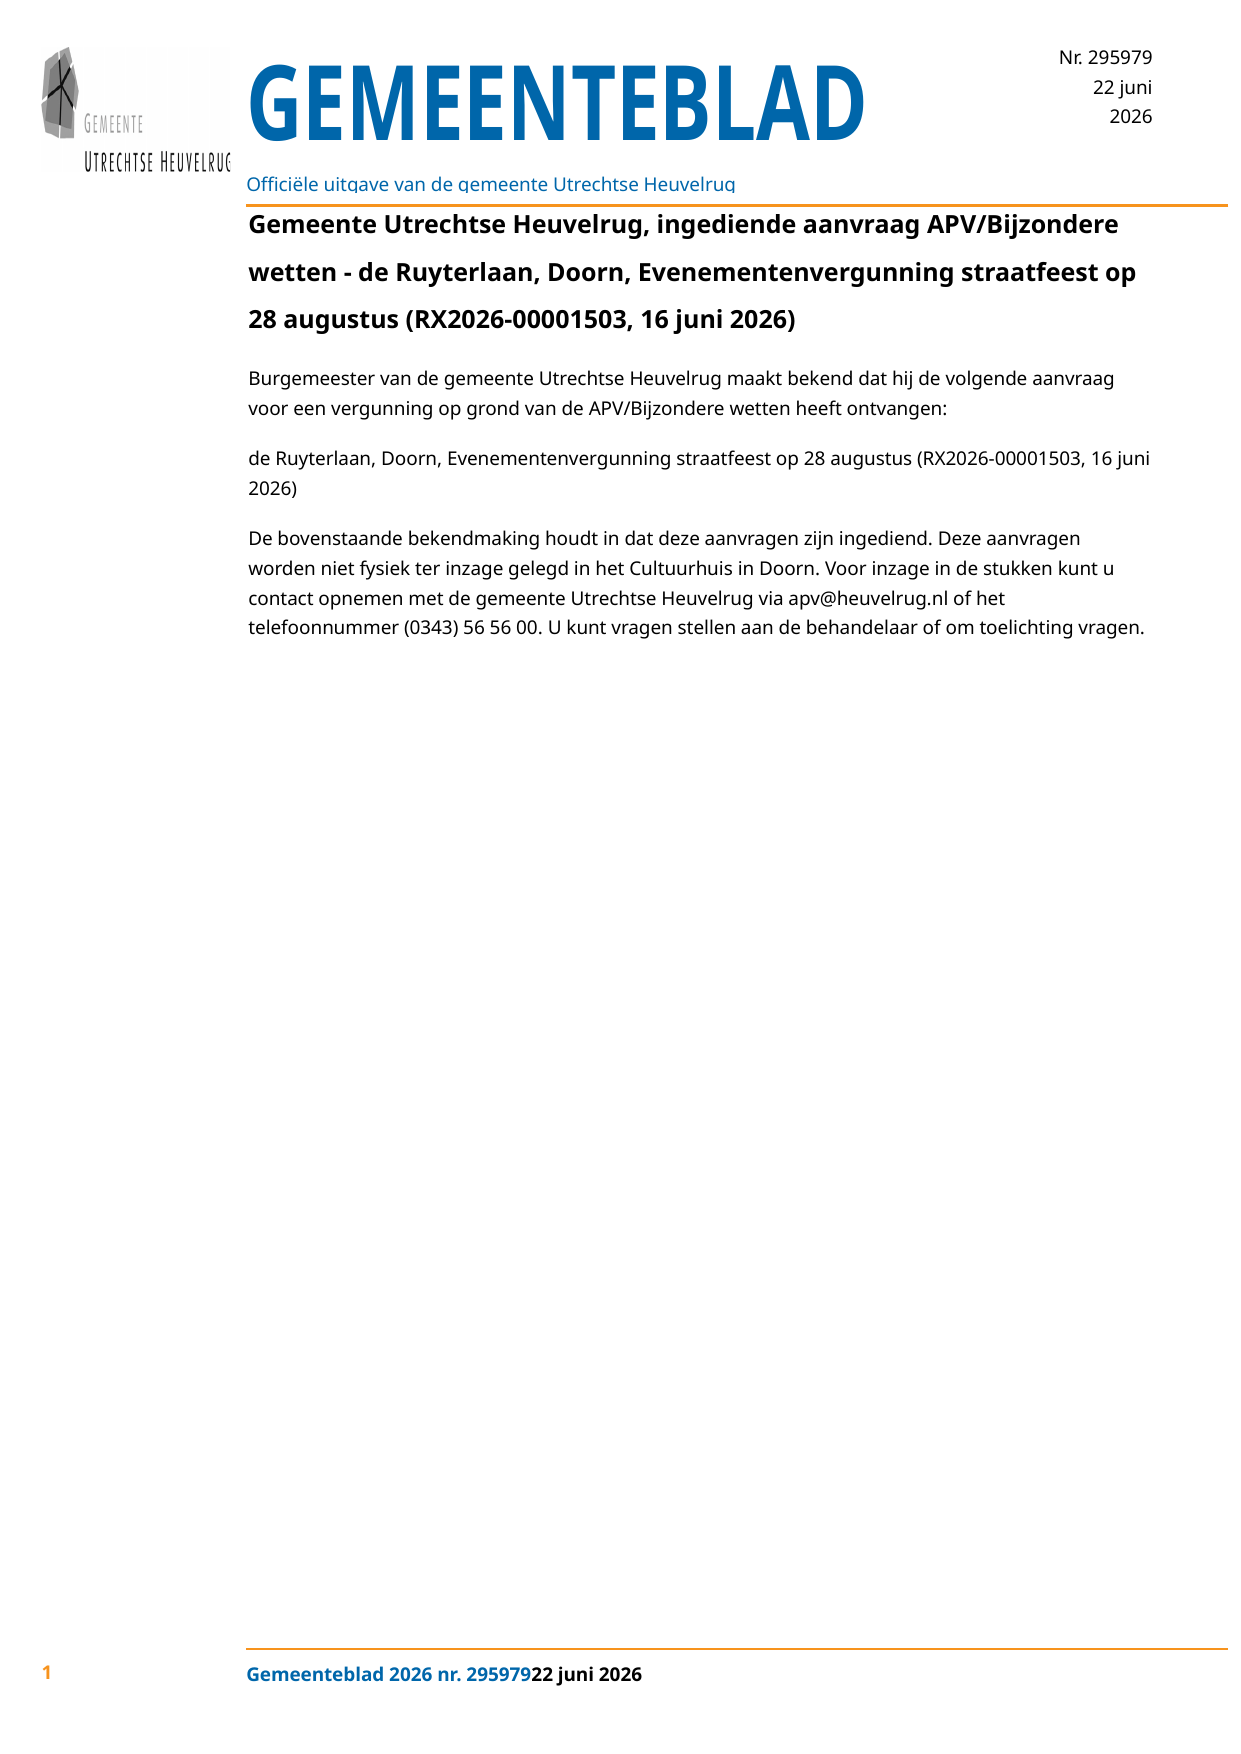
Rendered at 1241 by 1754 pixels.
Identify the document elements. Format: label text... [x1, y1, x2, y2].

picture [41, 47, 231, 172]
text De bovenstaande bekendmaking houdt in dat deze aanvragen zijn ingediend. Deze aanvragen worden niet fysiek ter inzage gelegd in het Cultuurhuis in Doorn. Voor inzage in de stukken kunt u contact opnemen met de gemeente Utrechtse Heuvelrug via apv@heuvelrug.nl of het telefoonnummer (0343) 56 56 00. U kunt vragen stellen aan de behandelaar of om toelichting vragen. [248, 526, 1152, 640]
text Gemeente Utrechtse Heuvelrug, ingediende aanvraag APV/Bijzondere wetten - de Ruyterlaan, Doorn, Evenementenvergunning straatfeest op 28 augustus (RX2026-00001503, 16 juni 2026) [248, 207, 1152, 336]
text Burgemeester van de gemeente Utrechtse Heuvelrug maakt bekend dat hij de volgende aanvraag voor een vergunning op grond van de APV/Bijzondere wetten heeft ontvangen: [248, 366, 1152, 421]
text de Ruyterlaan, Doorn, Evenementenvergunning straatfeest op 28 augustus (RX2026-00001503, 16 juni 2026) [248, 446, 1152, 501]
